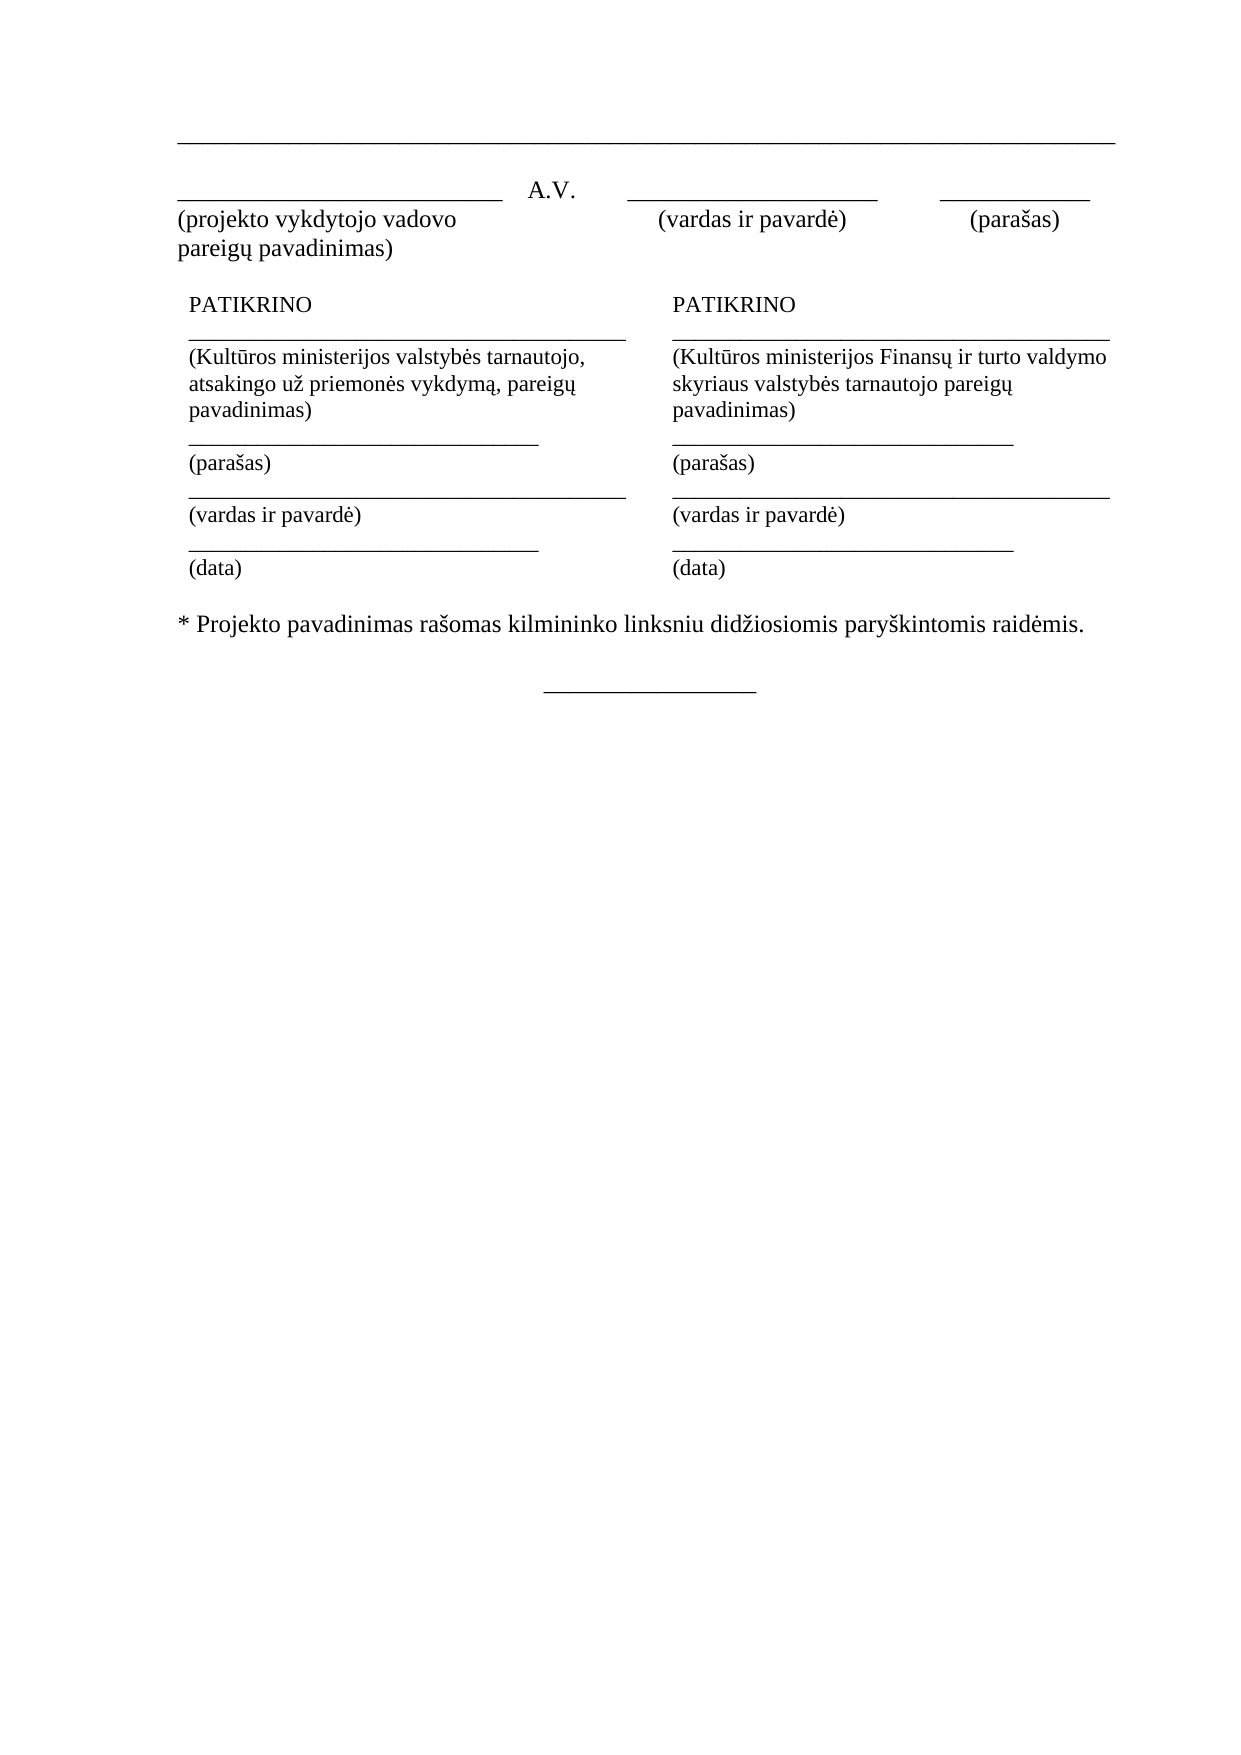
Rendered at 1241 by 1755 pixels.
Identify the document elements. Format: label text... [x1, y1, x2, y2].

table_cell _ (parašas) [177, 423, 661, 475]
text (projekto vykdytojo vadovo (vardas ir pavardė) (parašas) [177, 204, 1122, 233]
text _ [177, 118, 1122, 147]
table_header PATIKRINO [661, 291, 1145, 317]
text _________________ [177, 667, 1122, 696]
text pareigų pavadinimas) [177, 233, 1122, 262]
table_cell _ (data) [177, 528, 661, 581]
table_cell _ (vardas ir pavardė) [661, 475, 1145, 528]
table_cell _ (parašas) [661, 423, 1145, 475]
text __________________________ A.V. ____________________ ____________ [177, 176, 1122, 204]
text * Projekto pavadinimas rašomas kilmininko linksniu didžiosiomis paryškintomis raidėmis. [177, 609, 1122, 638]
table_cell _ (data) [661, 528, 1145, 581]
table_header PATIKRINO [177, 291, 661, 317]
table_cell _ (vardas ir pavardė) [177, 475, 661, 528]
table_cell _ (Kultūros ministerijos Finansų ir turto valdymo skyriaus valstybės tarnautojo pareigų pavadinimas) [661, 317, 1145, 422]
table_cell _ (Kultūros ministerijos valstybės tarnautojo, atsakingo už priemonės vykdymą, pareigų pavadinimas) [177, 317, 661, 422]
